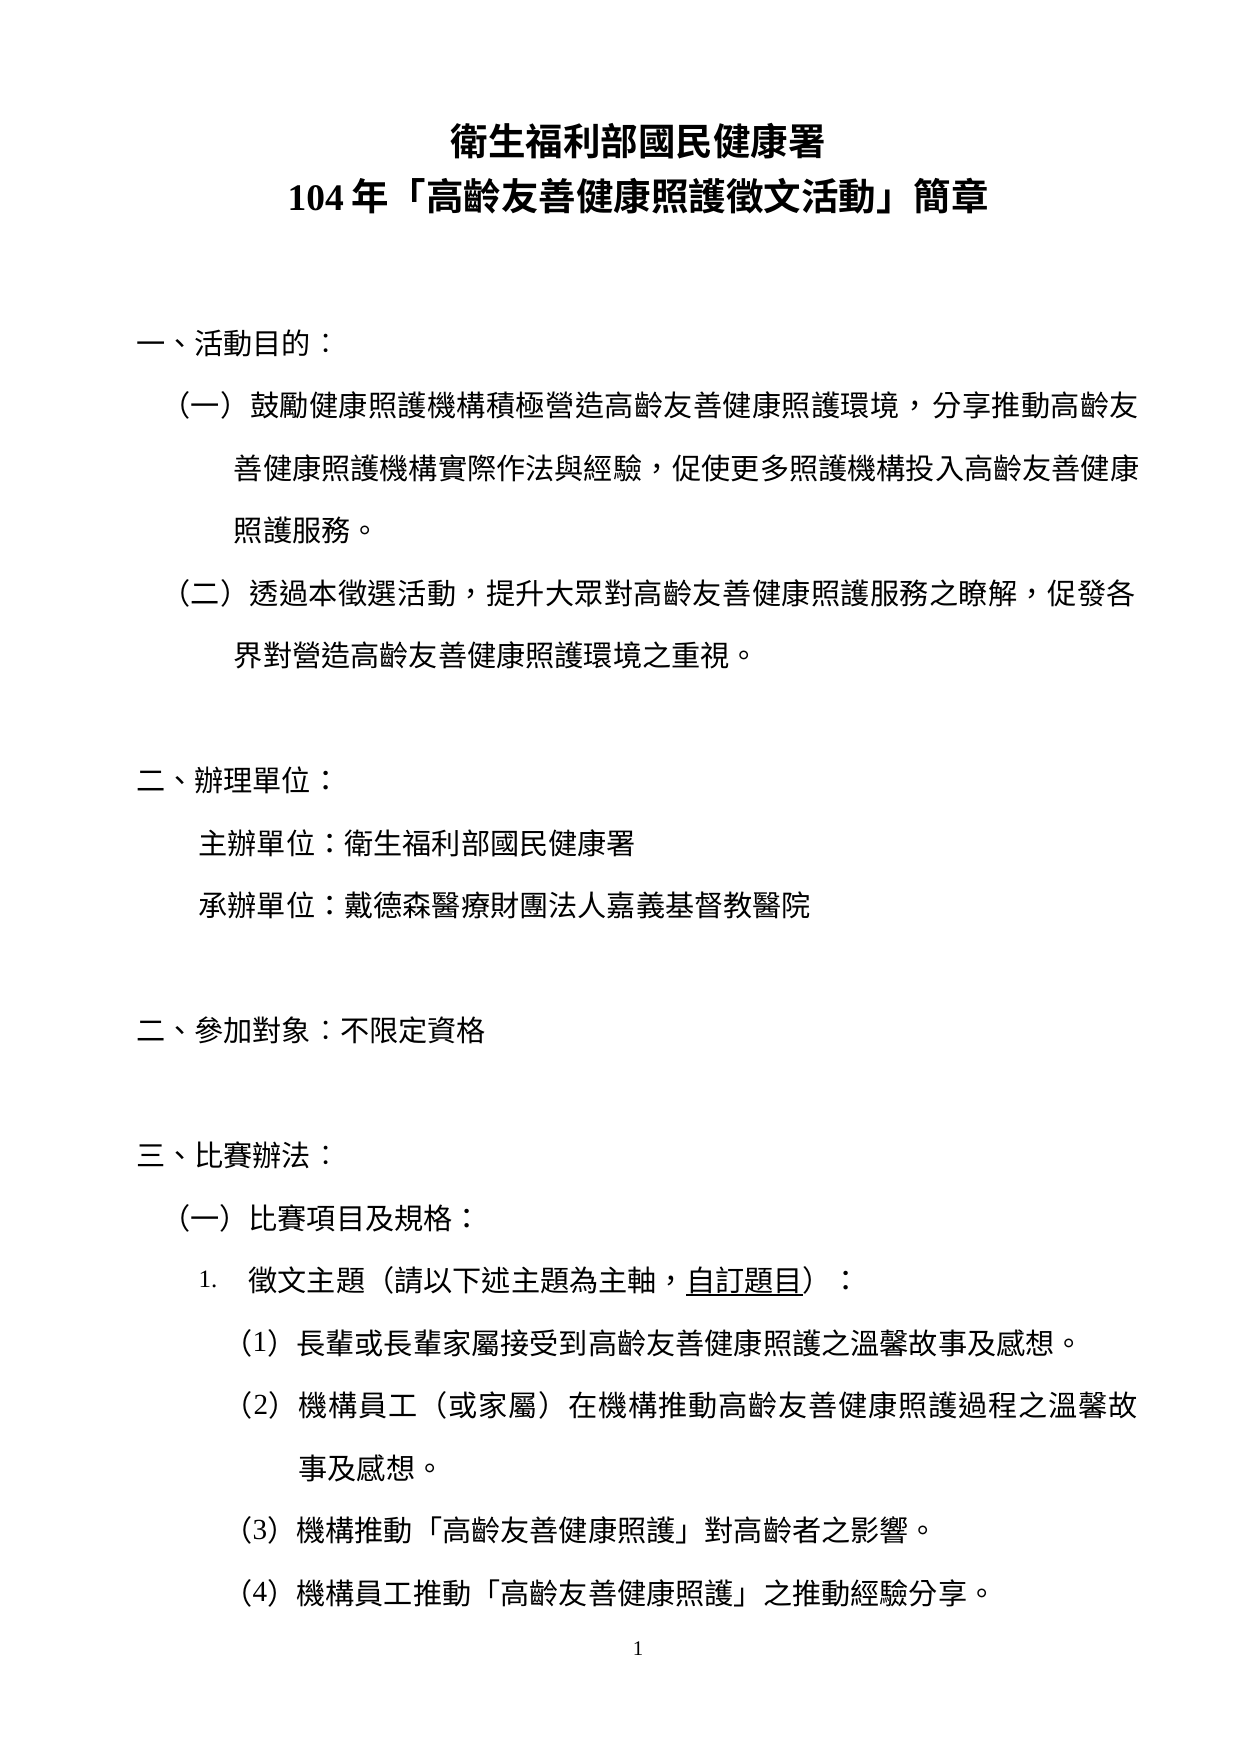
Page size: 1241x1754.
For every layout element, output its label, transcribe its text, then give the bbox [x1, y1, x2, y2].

text （一）比賽項目及規格： [161, 1175, 1140, 1237]
text 二、辦理單位： [136, 737, 1140, 800]
text 衛生福利部國民健康署 [136, 112, 1140, 166]
text 三、比賽辦法︰ [136, 1112, 1140, 1175]
text （一）鼓勵健康照護機構積極營造高齡友善健康照護環境，分享推動高齡友善健康照護機構實際作法與經驗，促使更多照護機構投入高齡友善健康照護服務。 [161, 362, 1140, 550]
text 承辦單位：戴德森醫療財團法人嘉義基督教醫院 [198, 862, 1140, 925]
text （二）透過本徵選活動，提升大眾對高齡友善健康照護服務之瞭解，促發各界對營造高齡友善健康照護環境之重視。 [161, 550, 1140, 675]
text 一、活動目的︰ [136, 300, 1140, 362]
text （2）機構員工（或家屬）在機構推動高齡友善健康照護過程之溫馨故事及感想。 [223, 1362, 1140, 1487]
text （4）機構員工推動「高齡友善健康照護」之推動經驗分享。 [223, 1550, 1140, 1612]
text （3）機構推動「高齡友善健康照護」對高齡者之影響。 [223, 1487, 1140, 1550]
text 主辦單位：衛生福利部國民健康署 [198, 800, 1140, 862]
text （1）長輩或長輩家屬接受到高齡友善健康照護之溫馨故事及感想。 [223, 1300, 1140, 1362]
text 二、參加對象︰不限定資格 [136, 987, 1140, 1050]
text 104年「高齡友善健康照護徵文活動」簡章 [136, 166, 1140, 221]
list 徵文主題（請以下述主題為主軸，自訂題目）： [198, 1237, 1140, 1300]
